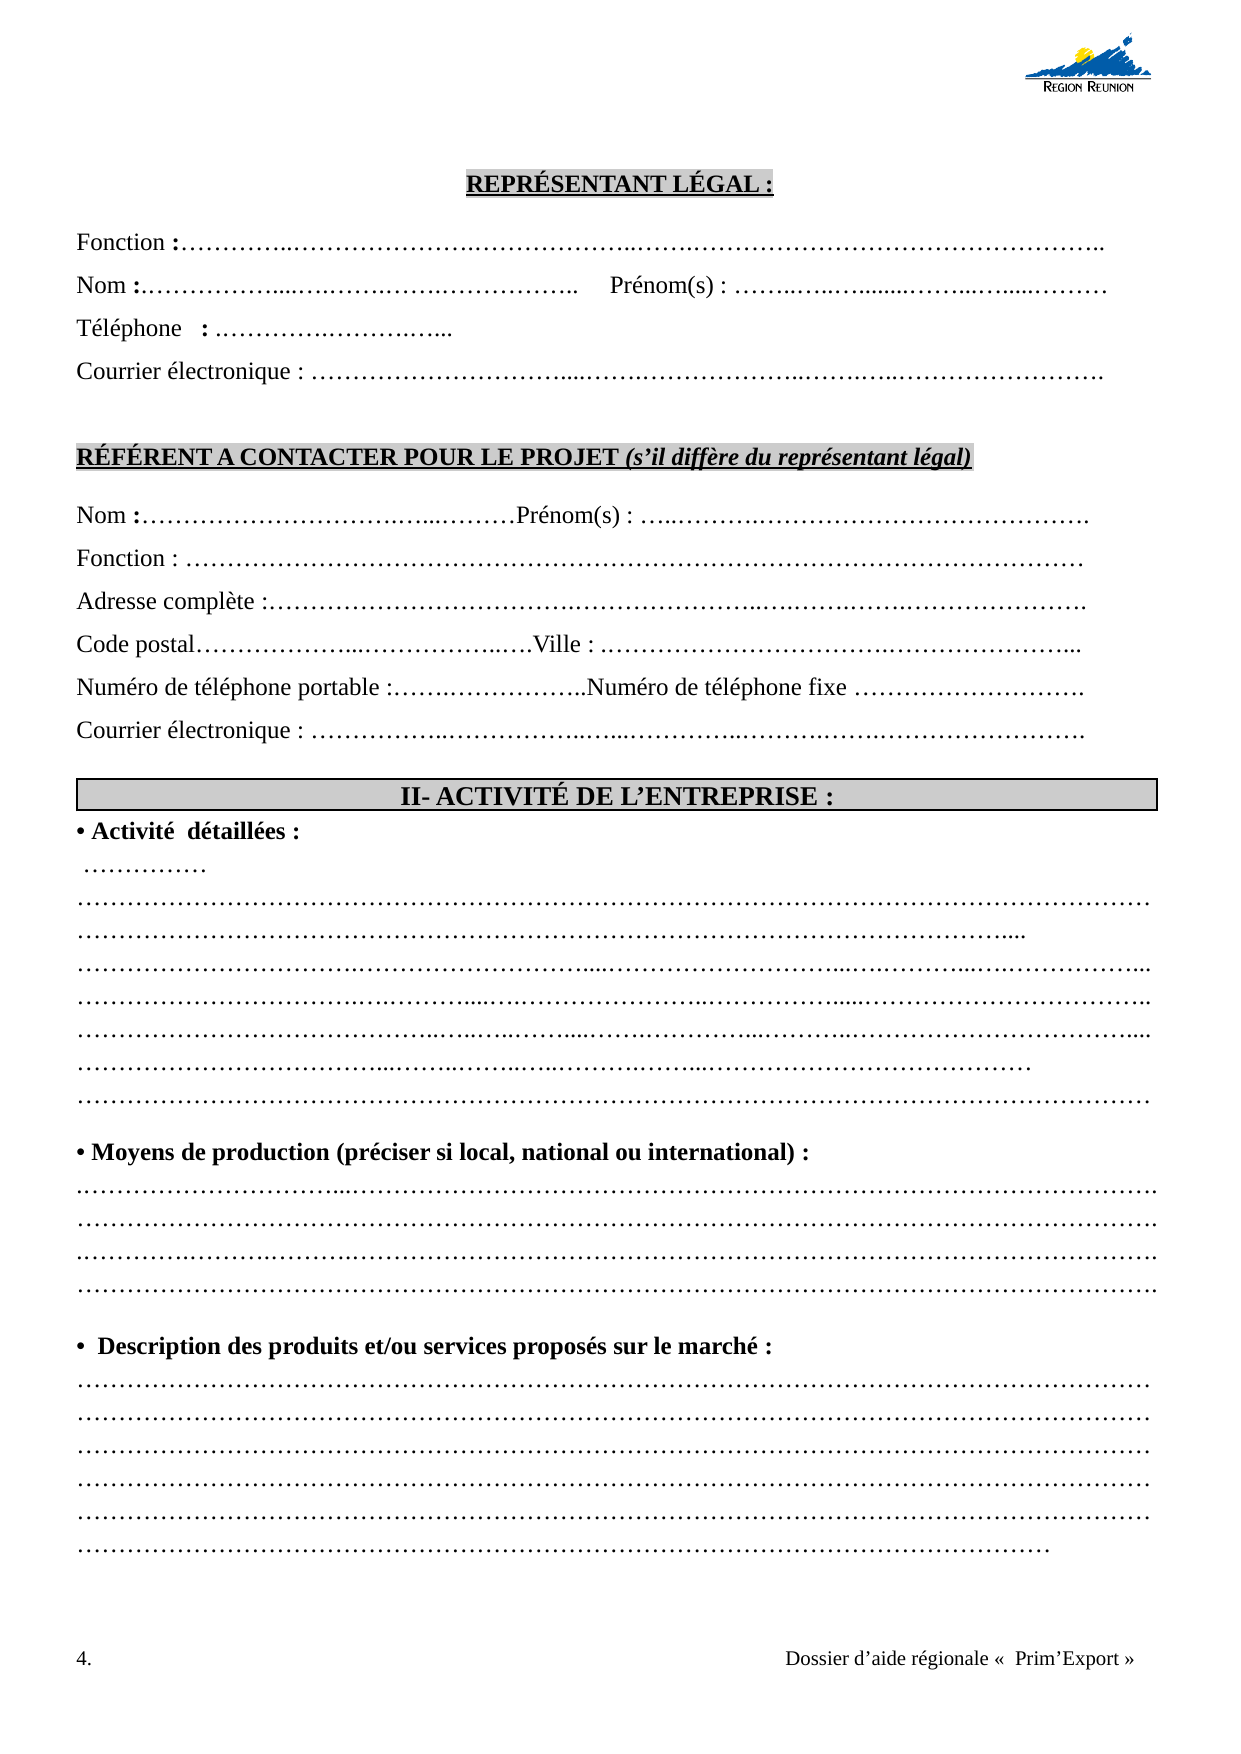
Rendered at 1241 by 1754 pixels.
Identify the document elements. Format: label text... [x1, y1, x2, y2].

text Numéro de téléphone portable :…….……………..Numéro de téléphone fixe ………………………. [76, 672, 1163, 701]
text Courrier électronique : …………………………....…….………………..…….…..……………………. [76, 356, 1163, 385]
text Adresse complète :……………………………….…………………..….…….…….…………………. [76, 586, 1163, 615]
picture [1025, 32, 1152, 92]
text Nom :………………………….…...………Prénom(s) : …..……….…………………………………. [76, 500, 1163, 529]
text Courrier électronique : ……………..……………..…...…………..……….…….……………………. [76, 716, 1163, 744]
text Fonction :…………..………………….………………..…….………………………………………….. [76, 227, 1163, 256]
text …………… ……………………………………………………………………………………………………………………………………………………………………………………………………………………....…………………………….………………………....………………………...….………...….……………...…………………………….….………....….…………………..…………….....……………………………..……………………………………..…..…..……....…….…………...………..……………………………....………………………………...……..……..…..……….……...………………………………… [76, 849, 1163, 1076]
text REPRÉSENTANT LÉGAL : [76, 169, 1163, 198]
text Code postal………………...……………..….Ville : .…………………………….…………………... [76, 629, 1163, 658]
text ………………………………………………………………………………………………………………… [76, 1080, 1163, 1109]
text Nom :.……………....….…….…….…………….. Prénom(s) : ……..…..…........……...….....……… [76, 270, 1163, 299]
text II- ACTIVITÉ DE L’ENTREPRISE : [78, 780, 1156, 809]
text • Description des produits et/ou services proposés sur le marché : [76, 1331, 1163, 1360]
text Fonction : ……………………………………………………………………………………………… [76, 543, 1163, 572]
text RÉFÉRENT A CONTACTER POUR LE PROJET (s’il diffère du représentant légal) [76, 442, 1163, 471]
text Téléphone : .………….……….…... [76, 313, 1163, 342]
text • Activité détaillées : [76, 807, 1163, 844]
text .…………………………...…………………………………………………………………………………….…………………………………………………………………………………………………………………..………….……….……….…………………………………………………………………………………….…………………………………………………………………………………………………………………. [76, 1170, 1163, 1298]
text …………………………………………………………………………………………………………………………………………………………………………………………………………………………………………………………………………………………………………………………………………………………………………………………………………………………………………………………………………………………………………………………………………………………………………………………………………………………………………………………………………………………………… [76, 1364, 1163, 1558]
text • Moyens de production (préciser si local, national ou international) : [76, 1137, 1163, 1166]
